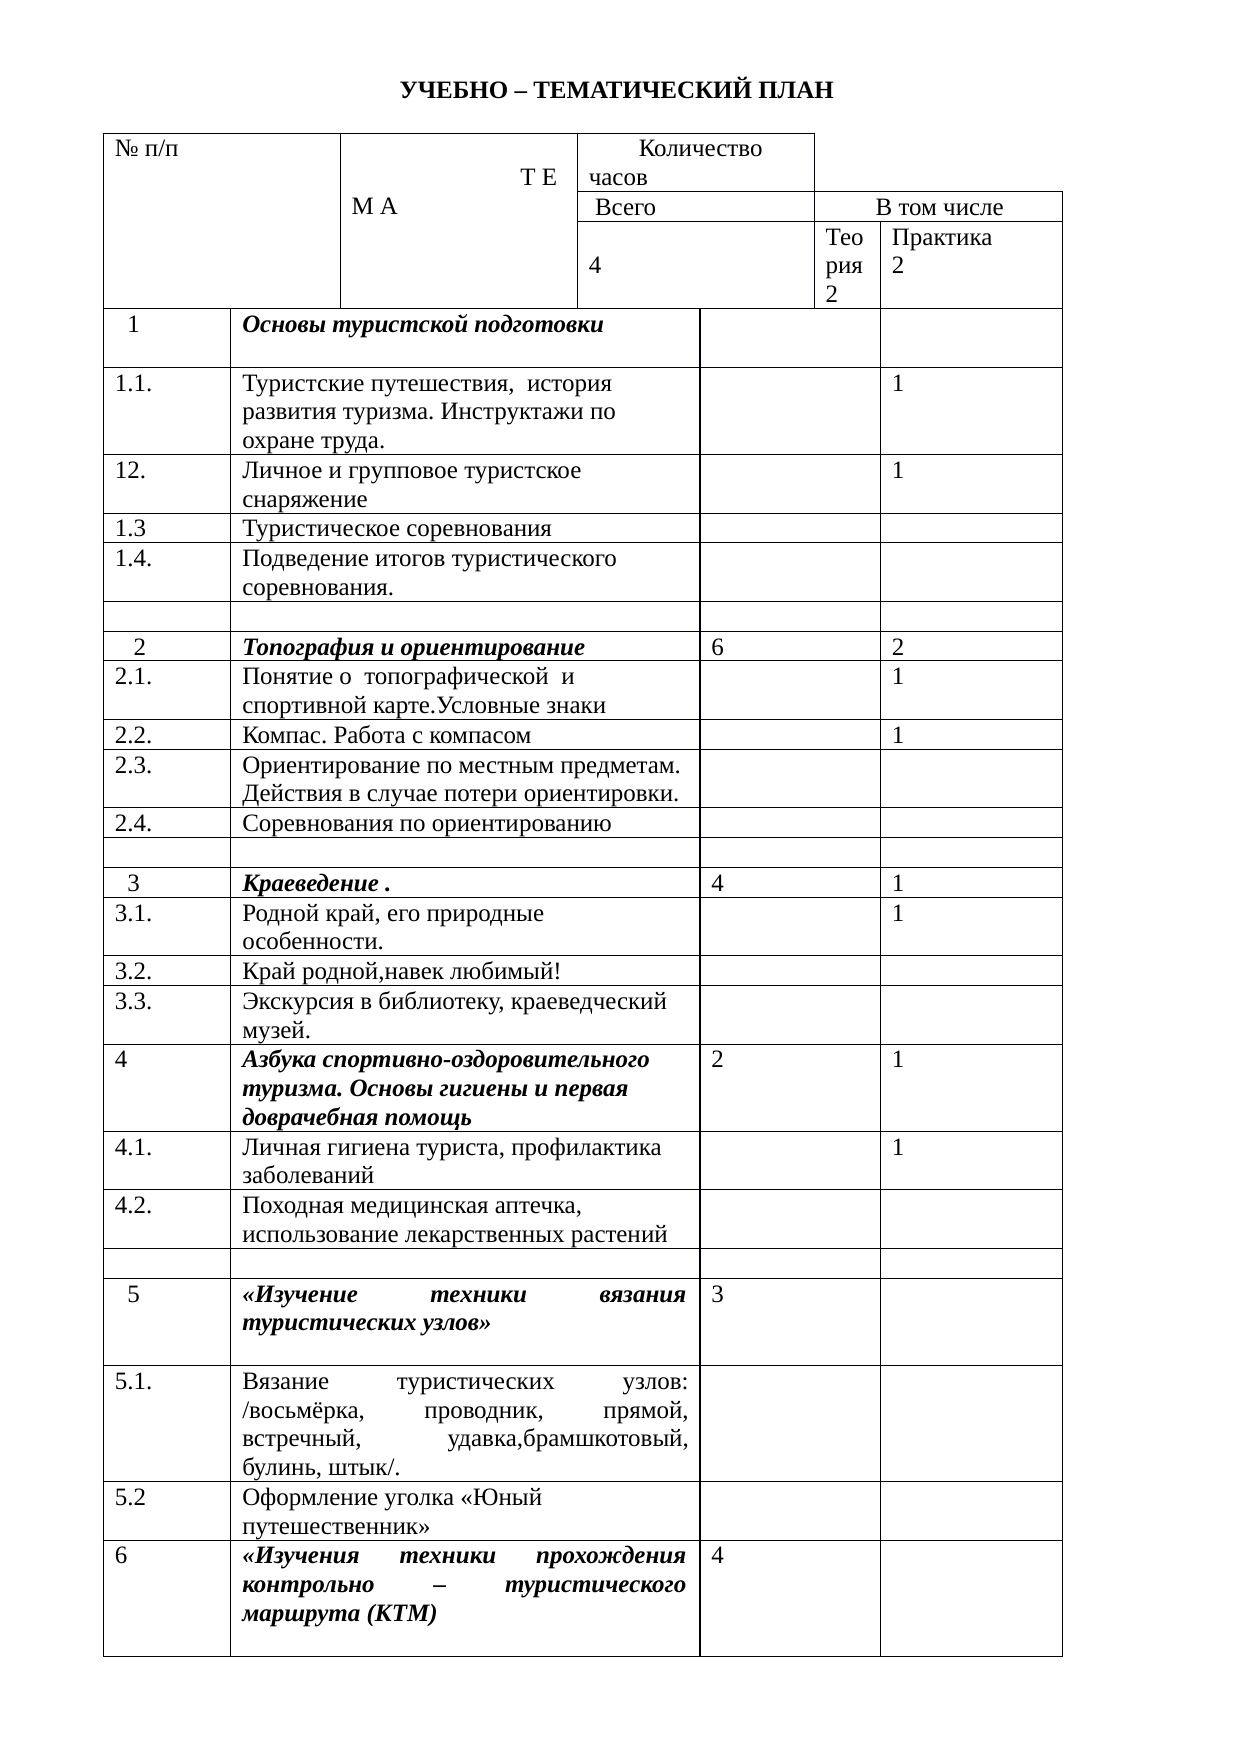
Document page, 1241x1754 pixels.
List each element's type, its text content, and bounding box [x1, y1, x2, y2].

table_cell [881, 750, 1062, 807]
table_cell [701, 1132, 880, 1189]
table_cell [701, 986, 880, 1043]
table_cell Понятие о топографической и спортивной карте.Условные знаки [231, 661, 699, 719]
table_cell 1 [104, 309, 230, 367]
table_cell [701, 602, 880, 631]
table_cell 2 [701, 1045, 880, 1131]
table_cell 2.1. [104, 661, 230, 719]
table_header № п/п [104, 134, 340, 308]
table_cell Компас. Работа с компасом [231, 720, 699, 749]
table_cell 5.2 [104, 1482, 230, 1539]
table_cell [701, 1249, 880, 1278]
table_cell [881, 1541, 1062, 1656]
table_cell В том числе [815, 192, 1062, 221]
table_cell [881, 309, 1062, 367]
table_cell [104, 602, 230, 631]
table_cell Соревнования по ориентированию [231, 808, 699, 837]
table_cell 4 [578, 222, 814, 308]
table_cell 2 [881, 632, 1062, 660]
table_cell 4 [701, 1541, 880, 1656]
table_cell 1 [881, 455, 1062, 512]
table_cell Родной край, его природные особенности. [231, 898, 699, 955]
table_cell 4 [104, 1045, 230, 1131]
table_cell 4.1. [104, 1132, 230, 1189]
table_cell Топография и ориентирование [231, 632, 699, 660]
table_cell [701, 661, 880, 719]
table_cell [881, 838, 1062, 867]
table_cell 1.1. [104, 368, 230, 454]
table_cell [881, 514, 1062, 542]
table_cell 1 [881, 720, 1062, 749]
table_cell [701, 720, 880, 749]
table_cell Личное и групповое туристское снаряжение [231, 455, 699, 512]
table_cell [701, 455, 880, 512]
table_cell [231, 1249, 699, 1278]
table_cell [701, 808, 880, 837]
table_cell 5 [104, 1279, 230, 1365]
table_cell 3 [104, 868, 230, 897]
table_cell 3.1. [104, 898, 230, 955]
table_cell Туристическое соревнования [231, 514, 699, 542]
table_cell Подведение итогов туристического соревнования. [231, 543, 699, 601]
table_cell 3 [701, 1279, 880, 1365]
table_cell 3.2. [104, 956, 230, 985]
table_cell [881, 1249, 1062, 1278]
table_cell [701, 1482, 880, 1539]
table_cell 1 [881, 898, 1062, 955]
table_cell Вязание туристических узлов: /восьмёрка, проводник, прямой, встречный, удавка,брамшкотовый, булинь, штык/. [231, 1366, 699, 1481]
table_cell [701, 1366, 880, 1481]
table_cell 1 [881, 661, 1062, 719]
table_cell Всего [578, 192, 814, 221]
table_cell [701, 898, 880, 955]
table_cell [231, 602, 699, 631]
table_cell [701, 956, 880, 985]
table_cell [881, 602, 1062, 631]
table_cell [881, 986, 1062, 1043]
table_cell [701, 309, 880, 367]
table_cell 1 [881, 868, 1062, 897]
table_cell [701, 750, 880, 807]
table_cell Оформление уголка «Юный путешественник» [231, 1482, 699, 1539]
table_cell Основы туристской подготовки [231, 309, 699, 367]
table_cell 4 [701, 868, 880, 897]
table_cell 2.2. [104, 720, 230, 749]
table_cell [701, 368, 880, 454]
table_cell [881, 808, 1062, 837]
table_cell [881, 956, 1062, 985]
table_cell 1 [881, 368, 1062, 454]
table_cell Туристские путешествия, история развития туризма. Инструктажи по охране труда. [231, 368, 699, 454]
table_cell [881, 1190, 1062, 1248]
table_cell [881, 1482, 1062, 1539]
table_cell [701, 838, 880, 867]
table_cell 12. [104, 455, 230, 512]
table_cell 2.3. [104, 750, 230, 807]
table_cell Краеведение . [231, 868, 699, 897]
table_cell Личная гигиена туриста, профилактика заболеваний [231, 1132, 699, 1189]
table_cell 1 [881, 1045, 1062, 1131]
table_cell Теория 2 [815, 222, 880, 308]
table_cell [701, 514, 880, 542]
table_cell [104, 1249, 230, 1278]
table_cell [881, 1366, 1062, 1481]
table_cell «Изучения техники прохождения контрольно – туристического маршрута (КТМ) [231, 1541, 699, 1656]
table_cell 6 [104, 1541, 230, 1656]
table_cell 1.3 [104, 514, 230, 542]
table_cell [104, 838, 230, 867]
table_cell 2.4. [104, 808, 230, 837]
table_cell [701, 1190, 880, 1248]
table_cell [881, 543, 1062, 601]
table_cell 6 [701, 632, 880, 660]
table_cell 5.1. [104, 1366, 230, 1481]
table_cell [231, 838, 699, 867]
table_cell Походная медицинская аптечка, использование лекарственных растений [231, 1190, 699, 1248]
table_cell 3.3. [104, 986, 230, 1043]
table_cell Край родной,навек любимый! [231, 956, 699, 985]
text УЧЕБНО – ТЕМАТИЧЕСКИЙ ПЛАН [114, 75, 1125, 104]
table_cell Ориентирование по местным предметам. Действия в случае потери ориентировки. [231, 750, 699, 807]
table_cell 2 [104, 632, 230, 660]
table_cell Азбука спортивно-оздоровительного туризма. Основы гигиены и первая доврачебная помощь [231, 1045, 699, 1131]
table_header Т Е М А [341, 134, 577, 308]
table_header Количество часов [578, 134, 814, 191]
table_cell Практика 2 [881, 222, 1062, 308]
table_cell «Изучение техники вязания туристических узлов» [231, 1279, 699, 1365]
table_cell [701, 543, 880, 601]
table_cell 4.2. [104, 1190, 230, 1248]
table_cell 1.4. [104, 543, 230, 601]
table_cell [881, 1279, 1062, 1365]
table_cell Экскурсия в библиотеку, краеведческий музей. [231, 986, 699, 1043]
table_cell 1 [881, 1132, 1062, 1189]
